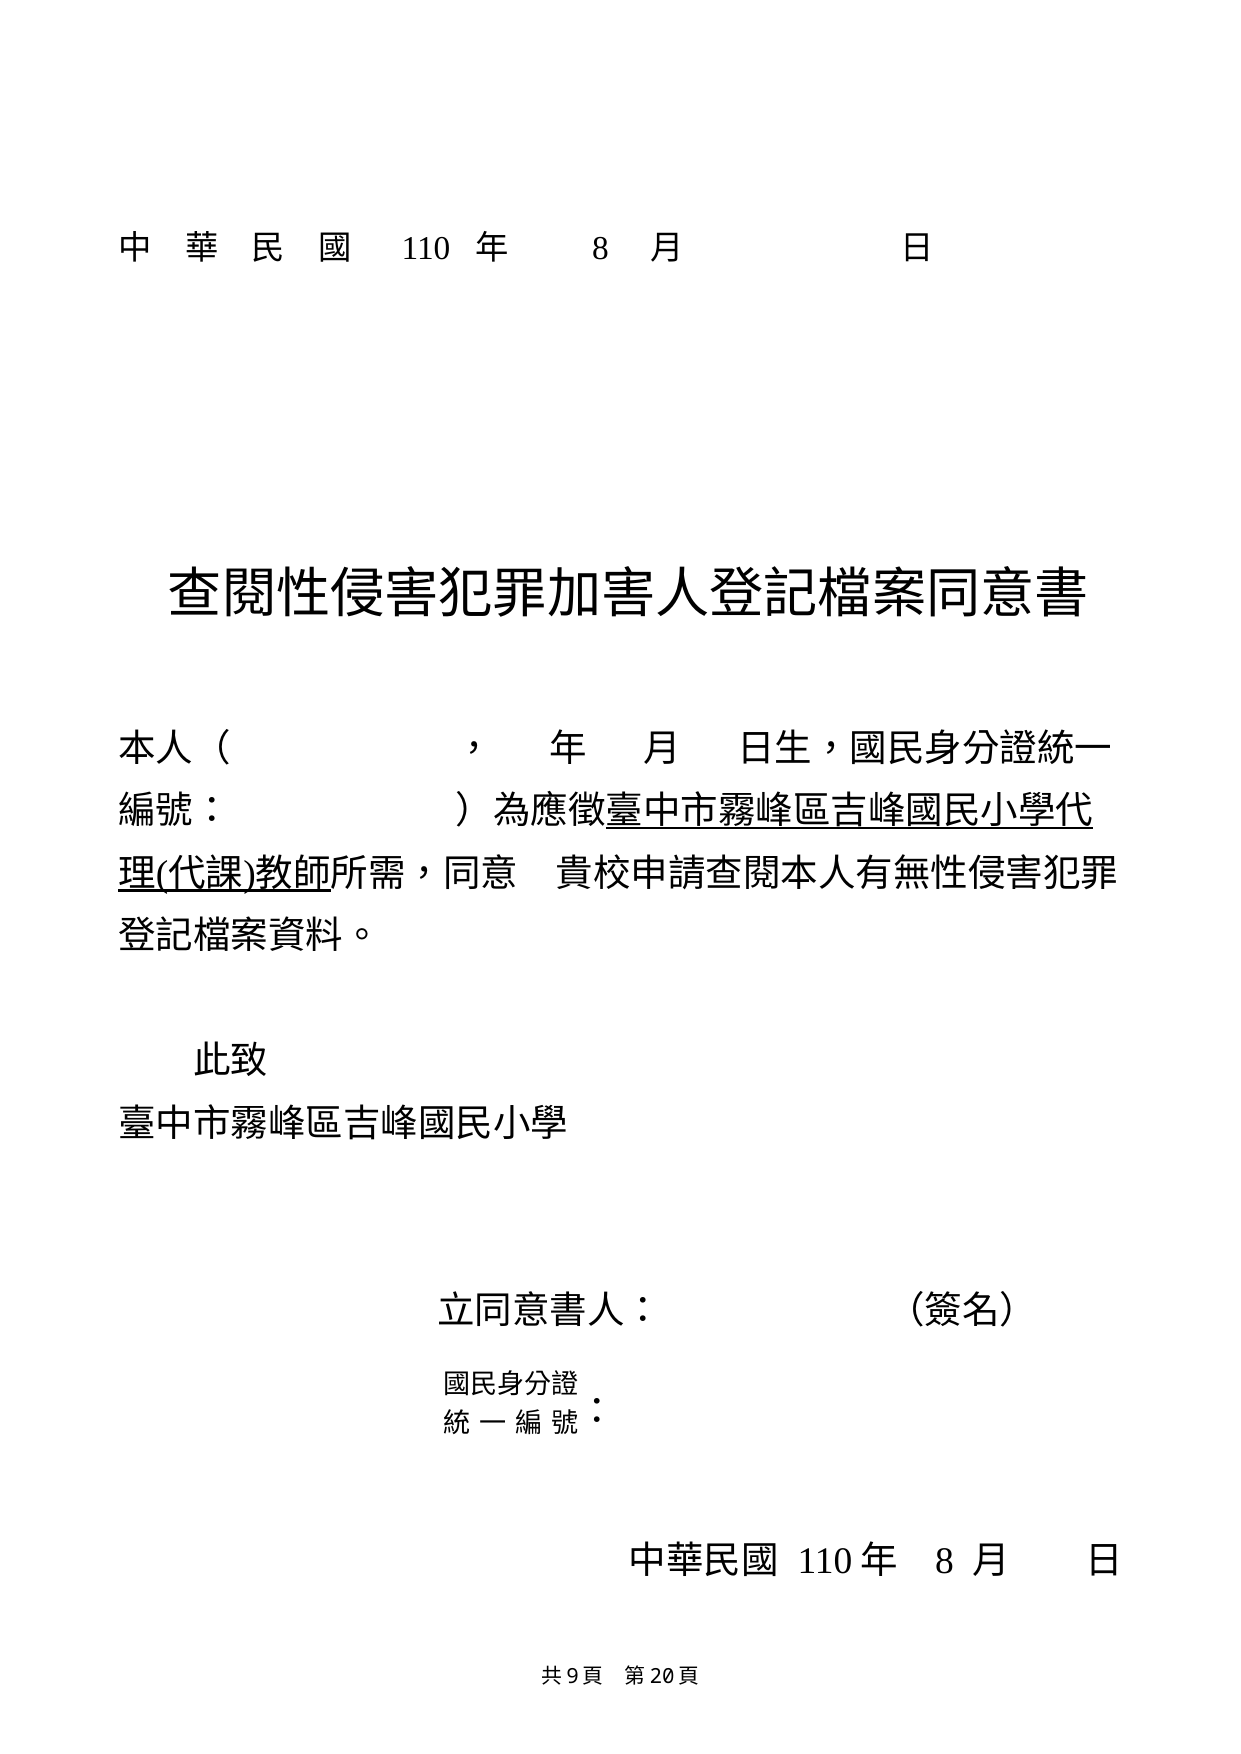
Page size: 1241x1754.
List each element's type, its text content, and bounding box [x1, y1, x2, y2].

text 國民身分證統一編號： [118, 1328, 1122, 1453]
text 查閱性侵害犯罪加害人登記檔案同意書 [118, 516, 1138, 641]
text 中華民國 110年 8 月 日 [118, 1516, 1122, 1578]
text 臺中市霧峰區吉峰國民小學 [118, 1078, 1122, 1141]
text 本人（ ， 年 月 日生，國民身分證統一編號： ）為應徵臺中市霧峰區吉峰國民小學代理(代課)教師所需，同意 貴校申請查閱本人有無性侵害犯罪登記檔案資料。 [118, 703, 1122, 953]
text 立同意書人： （簽名） [118, 1266, 1122, 1328]
text 此致 [118, 1016, 1122, 1078]
text 中 華 民 國 110 年 8 月 日 [118, 203, 1122, 266]
